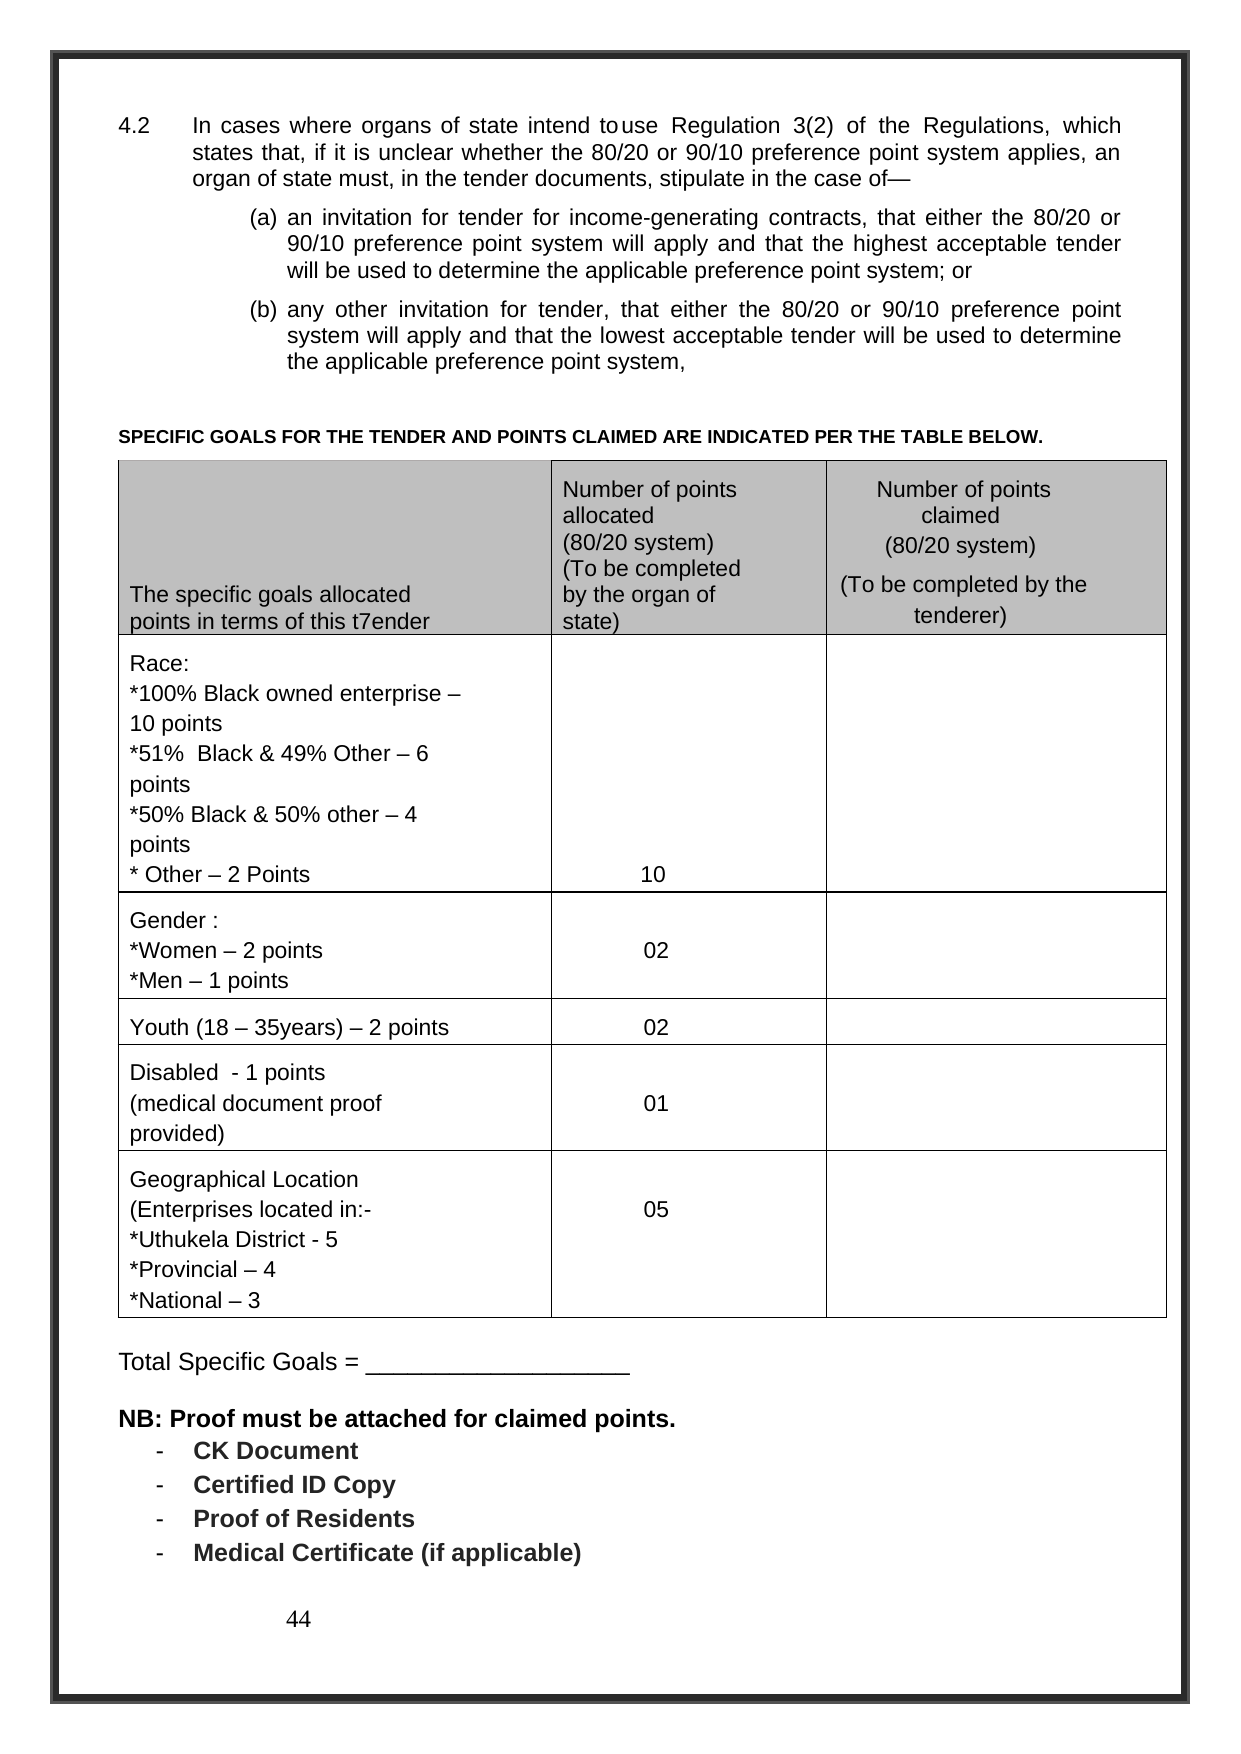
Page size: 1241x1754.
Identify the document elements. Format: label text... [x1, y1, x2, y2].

list an invitation for tender for income-generating contracts, that either the 80/20 or 90/10 preference point system will apply and that the highest acceptable tender will be used to determine the applicable preference point system; or [249, 204, 1122, 283]
list In cases where organs of state intend to use Regulation 3(2) of the Regulations, which states that, if it is unclear whether the 80/20 or 90/10 preference point system applies, an organ of state must, in the tender documents, stipulate in the case of— [118, 112, 1122, 192]
list Medical Certificate (if applicable) [156, 1535, 1122, 1569]
table_cell 01 [552, 1045, 826, 1150]
table_cell Geographical Location (Enterprises located in:- *Uthukela District - 5 *Provincial – 4 *National – 3 [119, 1151, 551, 1317]
table_cell 05 [552, 1151, 826, 1317]
list Proof of Residents [156, 1501, 1122, 1535]
table_cell [827, 893, 1166, 998]
text SPECIFIC GOALS FOR THE TENDER AND POINTS CLAIMED ARE INDICATED PER THE TABLE BELOW. [118, 426, 1122, 448]
list CK Document [156, 1433, 1122, 1467]
table_header Number of points allocated (80/20 system) (To be completed by the organ of state) [552, 461, 826, 634]
table_cell 02 [552, 999, 826, 1044]
table_cell Youth (18 – 35years) – 2 points [119, 999, 551, 1044]
table_cell Gender : *Women – 2 points *Men – 1 points [119, 893, 551, 998]
table_cell Race: *100% Black owned enterprise – 10 points *51% Black & 49% Other – 6 points *50% Black & 50% other – 4 points * Other – 2 Points [119, 635, 551, 891]
table_cell [827, 999, 1166, 1044]
table_cell 10 [552, 635, 826, 891]
table_cell Disabled - 1 points (medical document proof provided) [119, 1045, 551, 1150]
table_cell [827, 1151, 1166, 1317]
text Total Specific Goals = ___________________ [118, 1347, 1122, 1375]
table_header The specific goals allocated points in terms of this t7ender [119, 461, 551, 634]
list any other invitation for tender, that either the 80/20 or 90/10 preference point system will apply and that the lowest acceptable tender will be used to determine the applicable preference point system, [249, 296, 1122, 375]
text NB: Proof must be attached for claimed points. [118, 1404, 1122, 1433]
table_cell 02 [552, 893, 826, 998]
list Certified ID Copy [156, 1467, 1122, 1501]
table_header Number of points claimed (80/20 system) (To be completed by the tenderer) [827, 461, 1166, 634]
table_cell [827, 635, 1166, 891]
table_cell [827, 1045, 1166, 1150]
